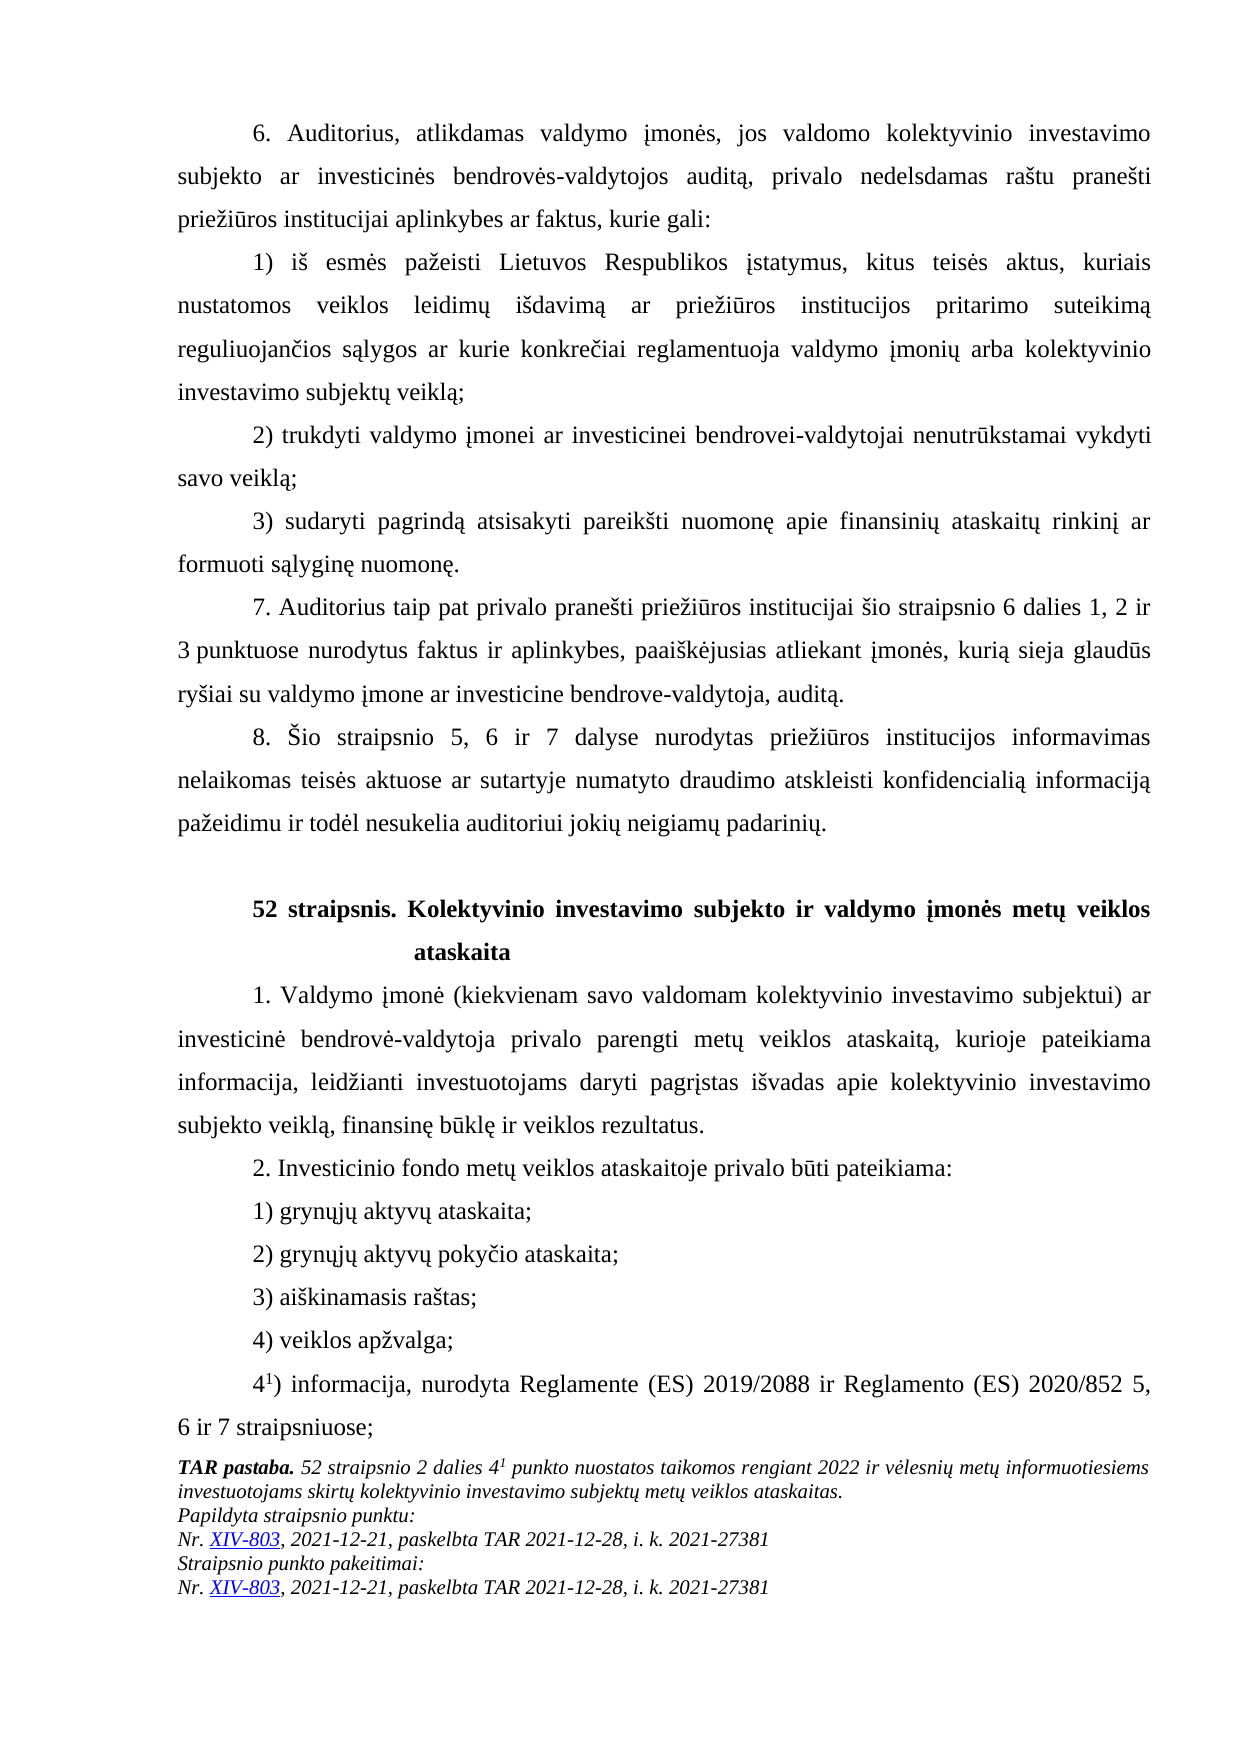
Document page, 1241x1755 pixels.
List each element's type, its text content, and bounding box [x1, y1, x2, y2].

text 2) trukdyti valdymo įmonei ar investicinei bendrovei-valdytojai nenutrūkstamai vykdyti savo veiklą; [177, 420, 1152, 492]
text 7. Auditorius taip pat privalo pranešti priežiūros institucijai šio straipsnio 6 dalies 1, 2 ir 3 punktuose nurodytus faktus ir aplinkybes, paaiškėjusias atliekant įmonės, kurią sieja glaudūs ryšiai su valdymo įmone ar investicine bendrove-valdytoja, auditą. [177, 592, 1152, 707]
text 6. Auditorius, atlikdamas valdymo įmonės, jos valdomo kolektyvinio investavimo subjekto ar investicinės bendrovės-valdytojos auditą, privalo nedelsdamas raštu pranešti priežiūros institucijai aplinkybes ar faktus, kurie gali: [177, 118, 1152, 233]
text Straipsnio punkto pakeitimai: [177, 1551, 1152, 1575]
text 1) iš esmės pažeisti Lietuvos Respublikos įstatymus, kitus teisės aktus, kuriais nustatomos veiklos leidimų išdavimą ar priežiūros institucijos pritarimo suteikimą reguliuojančios sąlygos ar kurie konkrečiai reglamentuoja valdymo įmonių arba kolektyvinio investavimo subjektų veiklą; [177, 247, 1152, 406]
text 41) informacija, nurodyta Reglamente (ES) 2019/2088 ir Reglamento (ES) 2020/852 5, 6 ir 7 straipsniuose; [177, 1369, 1152, 1441]
text 3) sudaryti pagrindą atsisakyti pareikšti nuomonę apie finansinių ataskaitų rinkinį ar formuoti sąlyginę nuomonę. [177, 506, 1152, 578]
text 8. Šio straipsnio 5, 6 ir 7 dalyse nurodytas priežiūros institucijos informavimas nelaikomas teisės aktuose ar sutartyje numatyto draudimo atskleisti konfidencialią informaciją pažeidimu ir todėl nesukelia auditoriui jokių neigiamų padarinių. [177, 722, 1152, 837]
text 3) aiškinamasis raštas; [177, 1282, 1152, 1311]
text 2) grynųjų aktyvų pokyčio ataskaita; [177, 1239, 1152, 1268]
text TAR pastaba. 52 straipsnio 2 dalies 41 punkto nuostatos taikomos rengiant 2022 ir vėlesnių metų informuotiesiems investuotojams skirtų kolektyvinio investavimo subjektų metų veiklos ataskaitas. [177, 1455, 1152, 1503]
text 1) grynųjų aktyvų ataskaita; [177, 1196, 1152, 1225]
text 4) veiklos apžvalga; [177, 1326, 1152, 1354]
text Papildyta straipsnio punktu: [177, 1503, 1152, 1527]
text Nr. XIV-803, 2021-12-21, paskelbta TAR 2021-12-28, i. k. 2021-27381 [177, 1575, 1152, 1599]
text 2. Investicinio fondo metų veiklos ataskaitoje privalo būti pateikiama: [177, 1153, 1152, 1182]
text 1. Valdymo įmonė (kiekvienam savo valdomam kolektyvinio investavimo subjektui) ar investicinė bendrovė-valdytoja privalo parengti metų veiklos ataskaitą, kurioje pateikiama informacija, leidžianti investuotojams daryti pagrįstas išvadas apie kolektyvinio investavimo subjekto veiklą, finansinę būklę ir veiklos rezultatus. [177, 981, 1152, 1139]
text 52 straipsnis. Kolektyvinio investavimo subjekto ir valdymo įmonės metų veiklos ataskaita [252, 894, 1152, 966]
text Nr. XIV-803, 2021-12-21, paskelbta TAR 2021-12-28, i. k. 2021-27381 [177, 1527, 1152, 1551]
